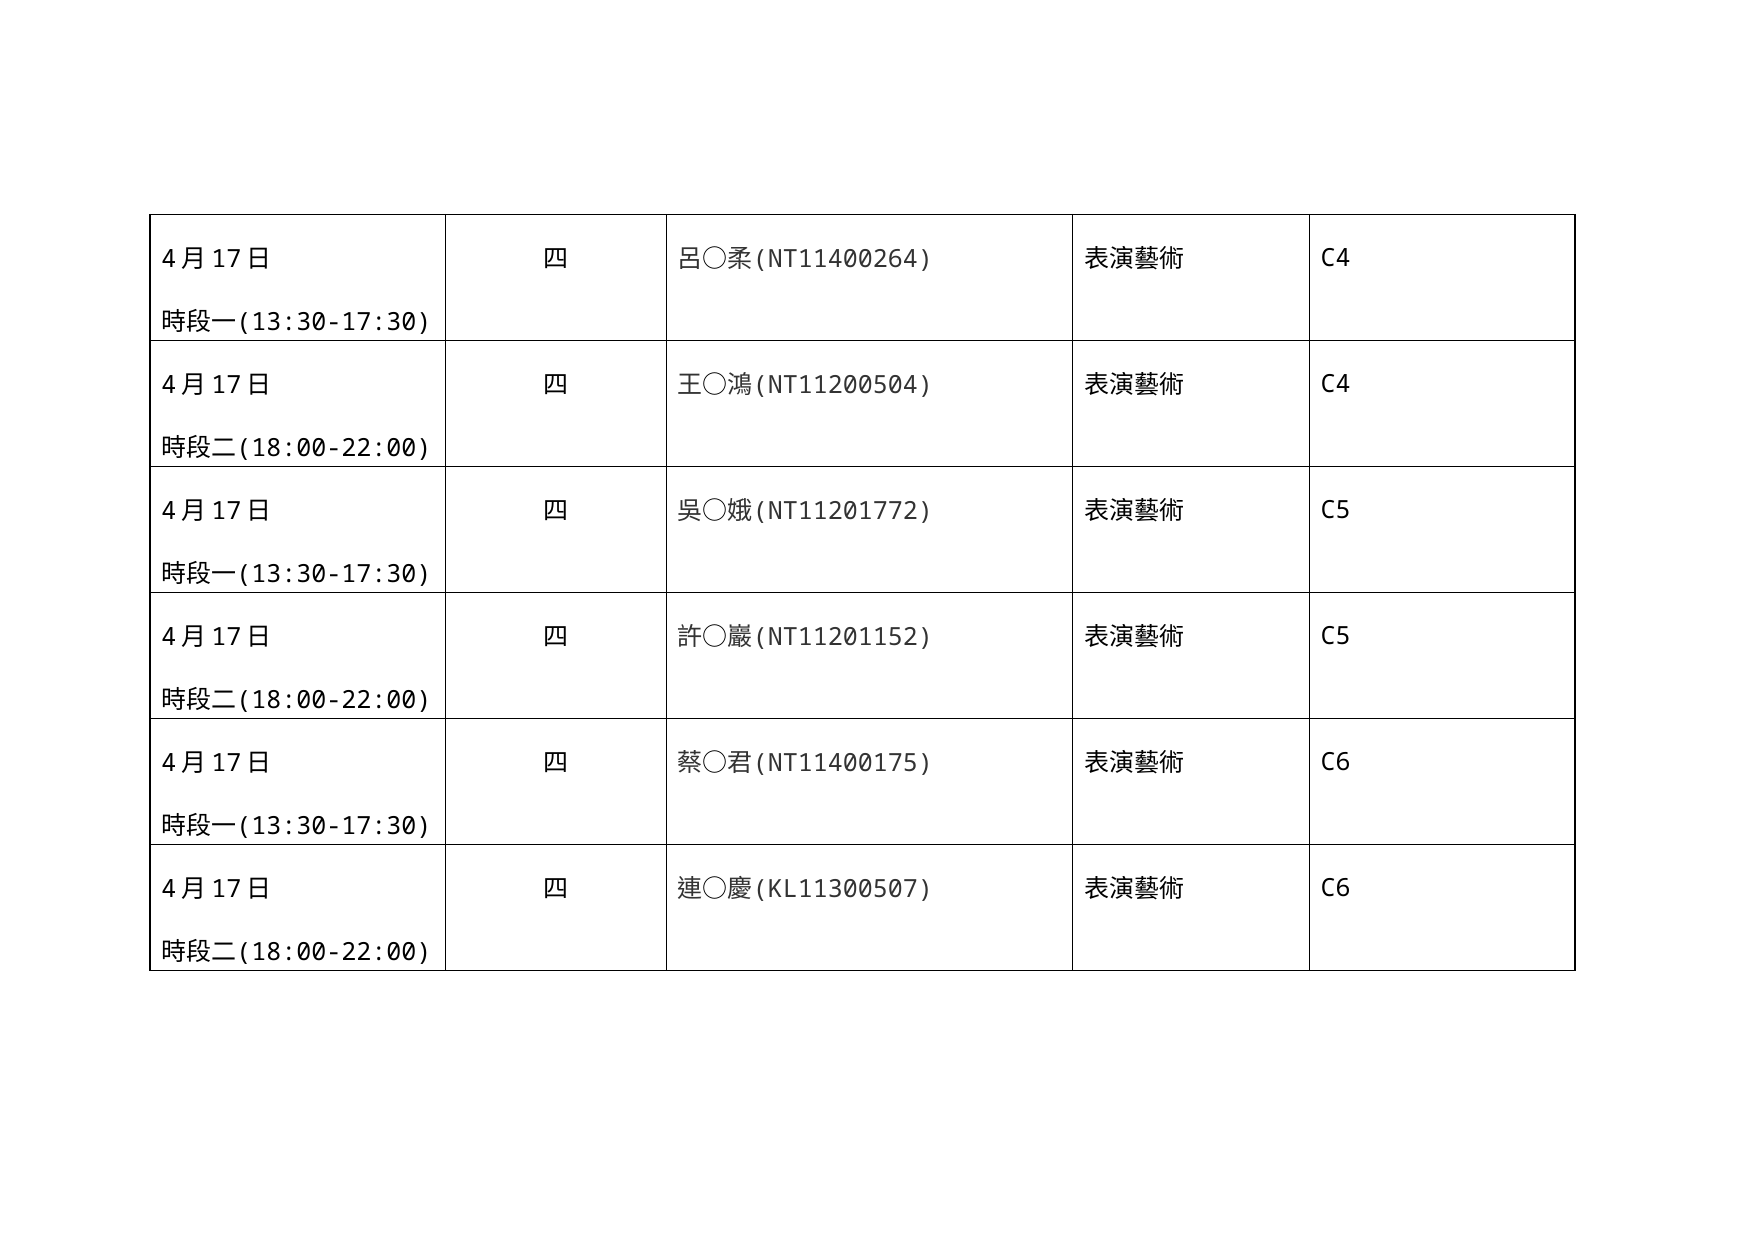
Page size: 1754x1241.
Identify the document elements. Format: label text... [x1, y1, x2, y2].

table_cell 表演藝術 [1073, 719, 1309, 844]
table_cell 呂○柔(NT11400264) [667, 215, 1072, 340]
table_cell C5 [1310, 593, 1574, 718]
table_cell C4 [1310, 215, 1574, 340]
table_cell 四 [446, 341, 666, 466]
table_cell C5 [1310, 467, 1574, 592]
table_cell 4月17日 時段二(18:00-22:00) [151, 845, 445, 970]
table_cell C4 [1310, 341, 1574, 466]
table_cell 表演藝術 [1073, 593, 1309, 718]
table_cell 四 [446, 593, 666, 718]
table_cell 許○巖(NT11201152) [667, 593, 1072, 718]
table_cell C6 [1310, 719, 1574, 844]
table_cell C6 [1310, 845, 1574, 970]
table_cell 四 [446, 467, 666, 592]
table_cell 4月17日 時段二(18:00-22:00) [151, 593, 445, 718]
table_cell 吳○娥(NT11201772) [667, 467, 1072, 592]
table_cell 連○慶(KL11300507) [667, 845, 1072, 970]
table_cell 4月17日 時段一(13:30-17:30) [151, 719, 445, 844]
table_cell 4月17日 時段一(13:30-17:30) [151, 467, 445, 592]
table_cell 4月17日 時段一(13:30-17:30) [151, 215, 445, 340]
table_cell 表演藝術 [1073, 467, 1309, 592]
table_cell 蔡○君(NT11400175) [667, 719, 1072, 844]
table_cell 4月17日 時段二(18:00-22:00) [151, 341, 445, 466]
table_cell 四 [446, 719, 666, 844]
table_cell 表演藝術 [1073, 845, 1309, 970]
table_cell 表演藝術 [1073, 215, 1309, 340]
table_cell 四 [446, 215, 666, 340]
table_cell 表演藝術 [1073, 341, 1309, 466]
table_cell 王○鴻(NT11200504) [667, 341, 1072, 466]
table_cell 四 [446, 845, 666, 970]
